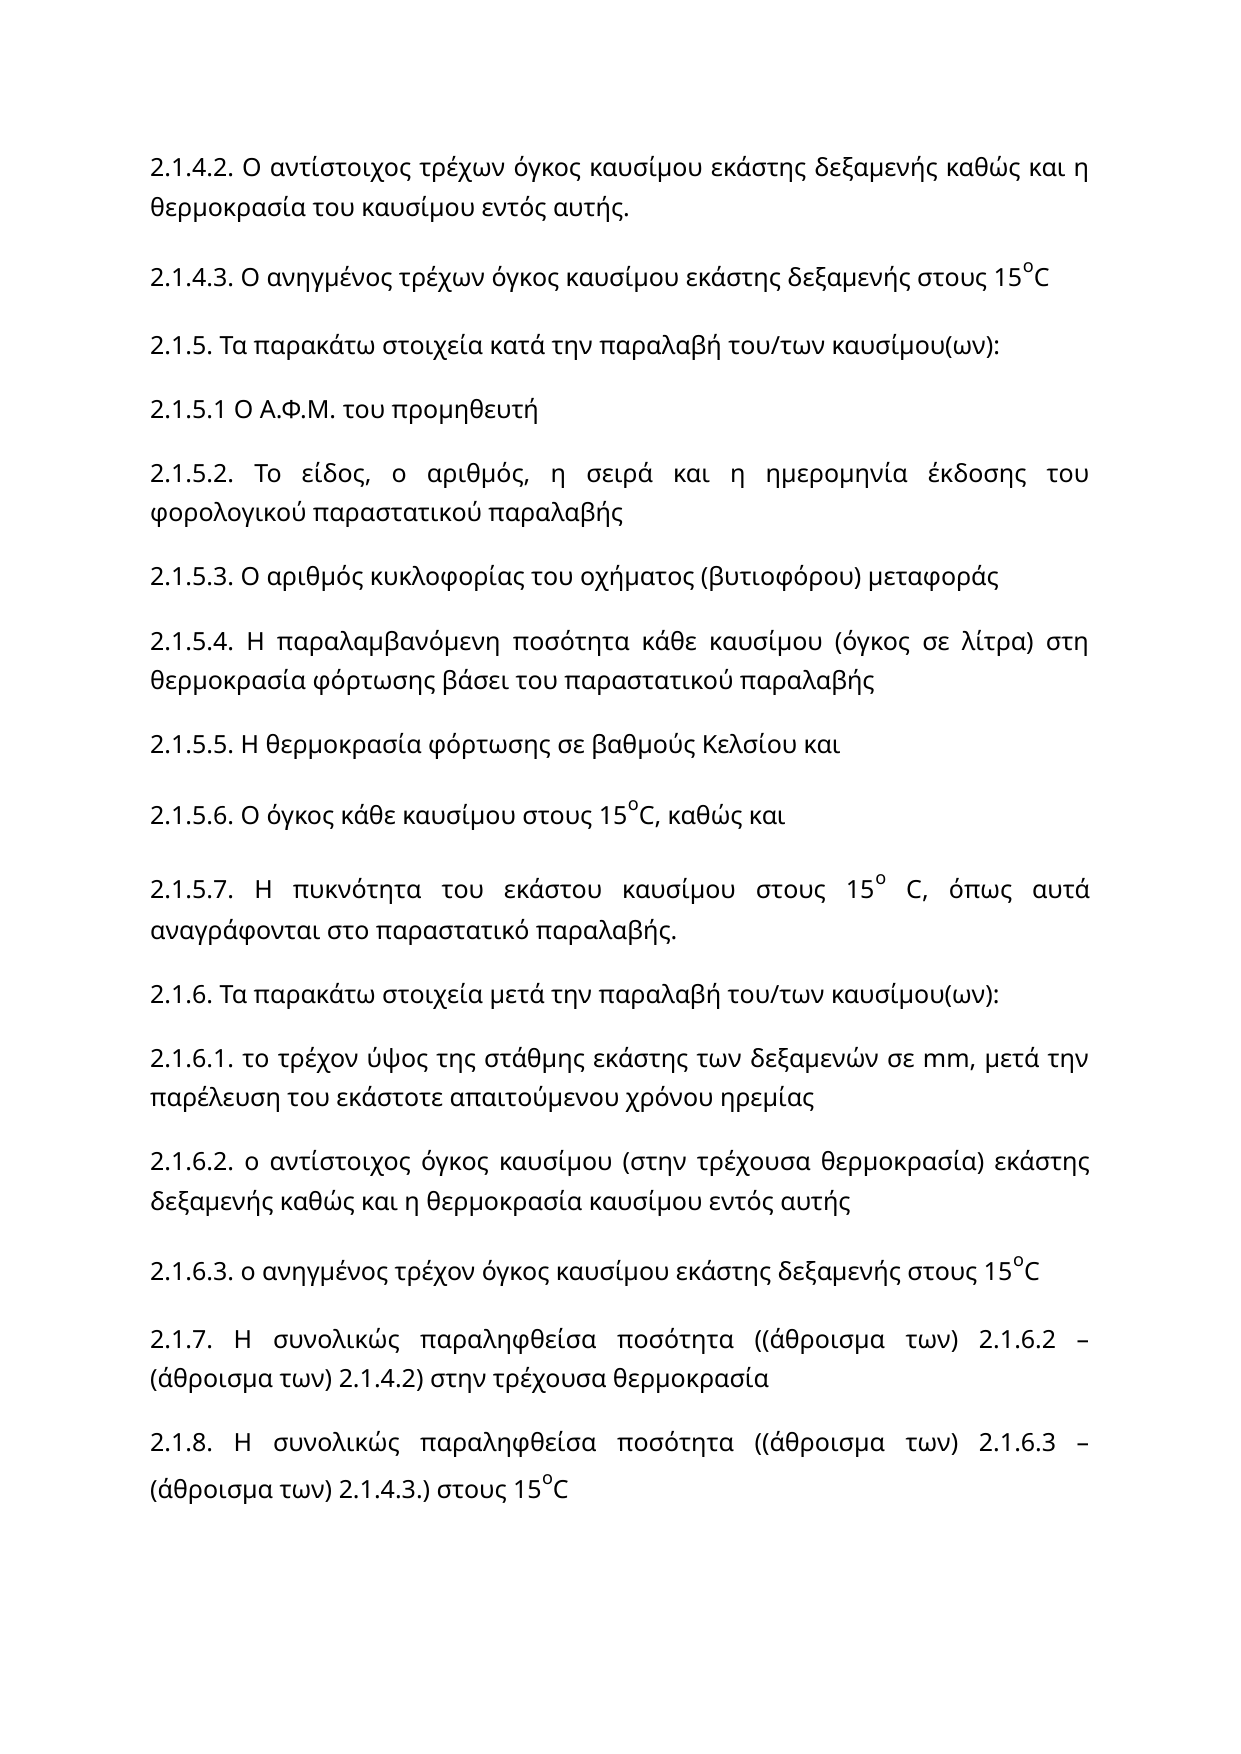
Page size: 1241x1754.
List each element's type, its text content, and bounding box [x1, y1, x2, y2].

text 2.1.6. Τα παρακάτω στοιχεία μετά την παραλαβή του/των καυσίμου(ων): [150, 976, 1090, 1011]
text 2.1.5. Τα παρακάτω στοιχεία κατά την παραλαβή του/των καυσίμου(ων): [150, 327, 1090, 361]
text 2.1.5.7. Η πυκνότητα του εκάστου καυσίμου στους 15ο C, όπως αυτά αναγράφονται στο παραστατικό παραλαβής. [150, 864, 1090, 946]
text 2.1.5.5. Η θερμοκρασία φόρτωσης σε βαθμούς Κελσίου και [150, 726, 1090, 761]
text 2.1.4.3. Ο ανηγμένος τρέχων όγκος καυσίμου εκάστης δεξαμενής στους 15οC [150, 253, 1090, 296]
text 2.1.6.2. ο αντίστοιχος όγκος καυσίμου (στην τρέχουσα θερμοκρασία) εκάστης δεξαμενής καθώς και η θερμοκρασία καυσίμου εντός αυτής [150, 1144, 1090, 1217]
text 2.1.5.6. Ο όγκος κάθε καυσίμου στους 15οC, καθώς και [150, 791, 1090, 833]
text 2.1.8. Η συνολικώς παραληφθείσα ποσότητα ((άθροισμα των) 2.1.6.3 – (άθροισμα των) 2.1.4.3.) στους 15οC [150, 1424, 1090, 1508]
text 2.1.6.3. ο ανηγμένος τρέχον όγκος καυσίμου εκάστης δεξαμενής στους 15οC [150, 1247, 1090, 1290]
text 2.1.5.1 Ο Α.Φ.Μ. του προμηθευτή [150, 391, 1090, 426]
text 2.1.6.1. το τρέχον ύψος της στάθμης εκάστης των δεξαμενών σε mm, μετά την παρέλευση του εκάστοτε απαιτούμενου χρόνου ηρεμίας [150, 1041, 1090, 1114]
text 2.1.5.3. Ο αριθμός κυκλοφορίας του οχήματος (βυτιοφόρου) μεταφοράς [150, 559, 1090, 593]
text 2.1.7. Η συνολικώς παραληφθείσα ποσότητα ((άθροισμα των) 2.1.6.2 – (άθροισμα των) 2.1.4.2) στην τρέχουσα θερμοκρασία [150, 1321, 1090, 1394]
text 2.1.4.2. Ο αντίστοιχος τρέχων όγκος καυσίμου εκάστης δεξαμενής καθώς και η θερμοκρασία του καυσίμου εντός αυτής. [150, 150, 1090, 223]
text 2.1.5.2. Το είδος, ο αριθμός, η σειρά και η ημερομηνία έκδοσης του φορολογικού παραστατικού παραλαβής [150, 456, 1090, 529]
text 2.1.5.4. Η παραλαμβανόμενη ποσότητα κάθε καυσίμου (όγκος σε λίτρα) στη θερμοκρασία φόρτωσης βάσει του παραστατικού παραλαβής [150, 623, 1090, 696]
